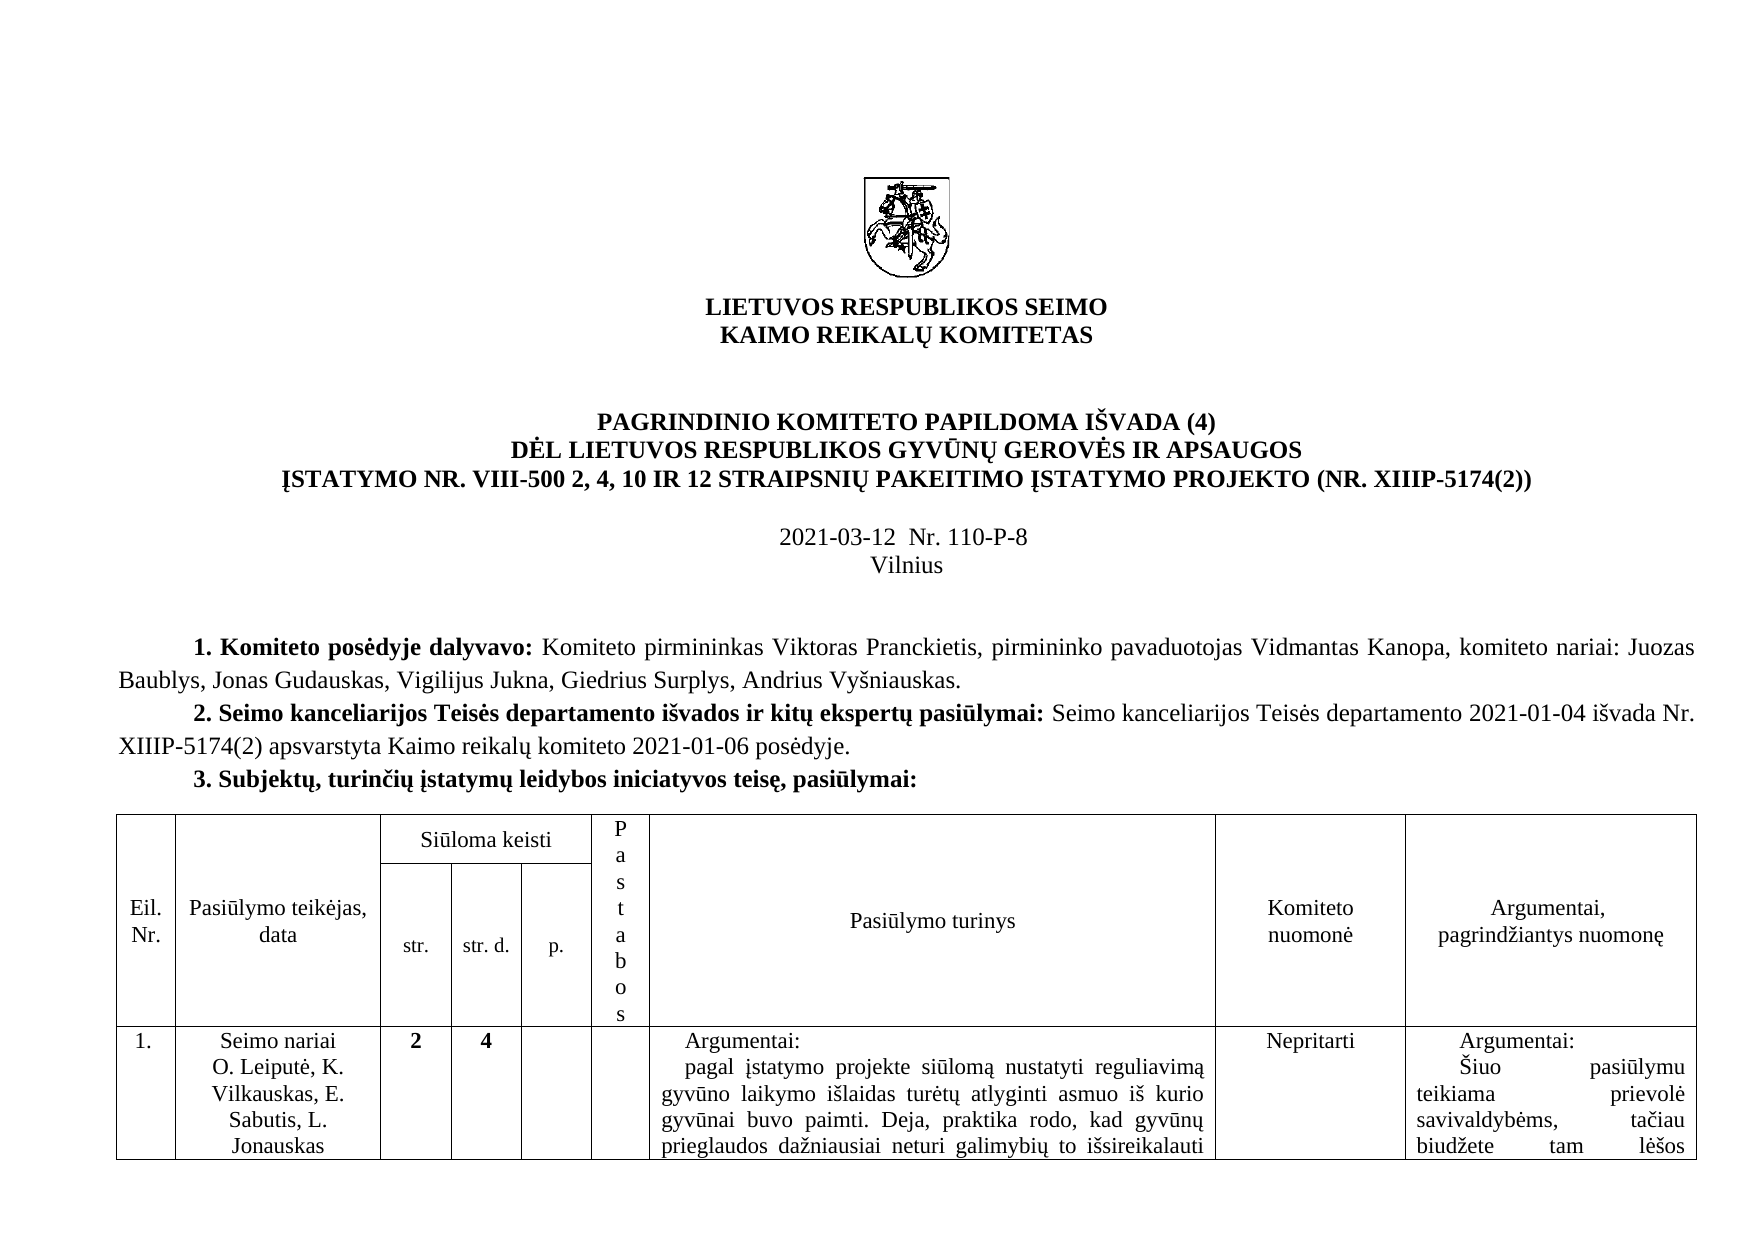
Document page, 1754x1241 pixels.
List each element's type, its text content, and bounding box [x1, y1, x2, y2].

table_cell 1. [117, 1027, 175, 1159]
text 3. Subjektų, turinčių įstatymų leidybos iniciatyvos teisę, pasiūlymai: [118, 764, 1695, 793]
table_cell [522, 1027, 591, 1159]
table_cell Argumentai: pagal įstatymo projekte siūlomą nustatyti reguliavimą gyvūno laikymo išlaidas turėtų atlyginti asmuo iš kurio gyvūnai buvo paimti. Deja, praktika rodo, kad gyvūnų prieglaudos dažniausiai neturi galimybių to išsireikalauti [650, 1027, 1215, 1159]
table_cell str. [381, 864, 451, 1026]
text Kaimo reikalų komitetas [118, 320, 1695, 349]
table_header Komiteto nuomonė [1216, 815, 1405, 1026]
table_cell str. d. [452, 864, 521, 1026]
text LIETUVOS RESPUBLIKOS SEIMO [118, 292, 1695, 320]
text PAGRINDINIO KOMITETO PAPILDOMA IŠVADA (4) [118, 407, 1695, 435]
text 1. Komiteto posėdyje dalyvavo: Komiteto pirmininkas Viktoras Pranckietis, pirmininko pavaduotojas Vidmantas Kanopa, komiteto nariai: Juozas Baublys, Jonas Gudauskas, Vigilijus Jukna, Giedrius Surplys, Andrius Vyšniauskas. [118, 632, 1695, 693]
text ĮSTATYMO NR. VIII-500 2, 4, 10 IR 12 STRAIPSNIŲ PAKEITIMO ĮSTATYMO PROJEKTO (NR. XIIIP-5174(2)) [118, 464, 1695, 493]
text 2021-03-12 Nr. 110-P-8 [118, 522, 1695, 550]
table_cell [592, 1027, 649, 1159]
table_cell Nepritarti [1216, 1027, 1405, 1159]
table_cell 4 [452, 1027, 521, 1159]
table_header Pasiūlymo teikėjas, data [176, 815, 380, 1026]
table_header Siūloma keisti [381, 815, 591, 863]
text 2. Seimo kanceliarijos Teisės departamento išvados ir kitų ekspertų pasiūlymai: Seimo kanceliarijos Teisės departamento 2021-01-04 išvada Nr. XIIIP-5174(2) apsvarstyta Kaimo reikalų komiteto 2021-01-06 posėdyje. [118, 698, 1695, 759]
table_header Pasiūlymo turinys [650, 815, 1215, 1026]
table_header Argumentai, pagrindžiantys nuomonę [1406, 815, 1696, 1026]
table_header Pastabos [592, 815, 649, 1026]
table_cell Argumentai: Šiuo pasiūlymu teikiama prievolė savivaldybėms, tačiau biudžete tam lėšos [1406, 1027, 1696, 1159]
table_cell 2 [381, 1027, 451, 1159]
table_header Eil. Nr. [117, 815, 175, 1026]
text DĖL LIETUVOS RESPUBLIKOS GYVŪNŲ GEROVĖS IR APSAUGOS [118, 435, 1695, 464]
table_cell p. [522, 864, 591, 1026]
text Vilnius [118, 550, 1695, 579]
table_cell Seimo nariai O. Leiputė, K. Vilkauskas, E. Sabutis, L. Jonauskas [176, 1027, 380, 1159]
